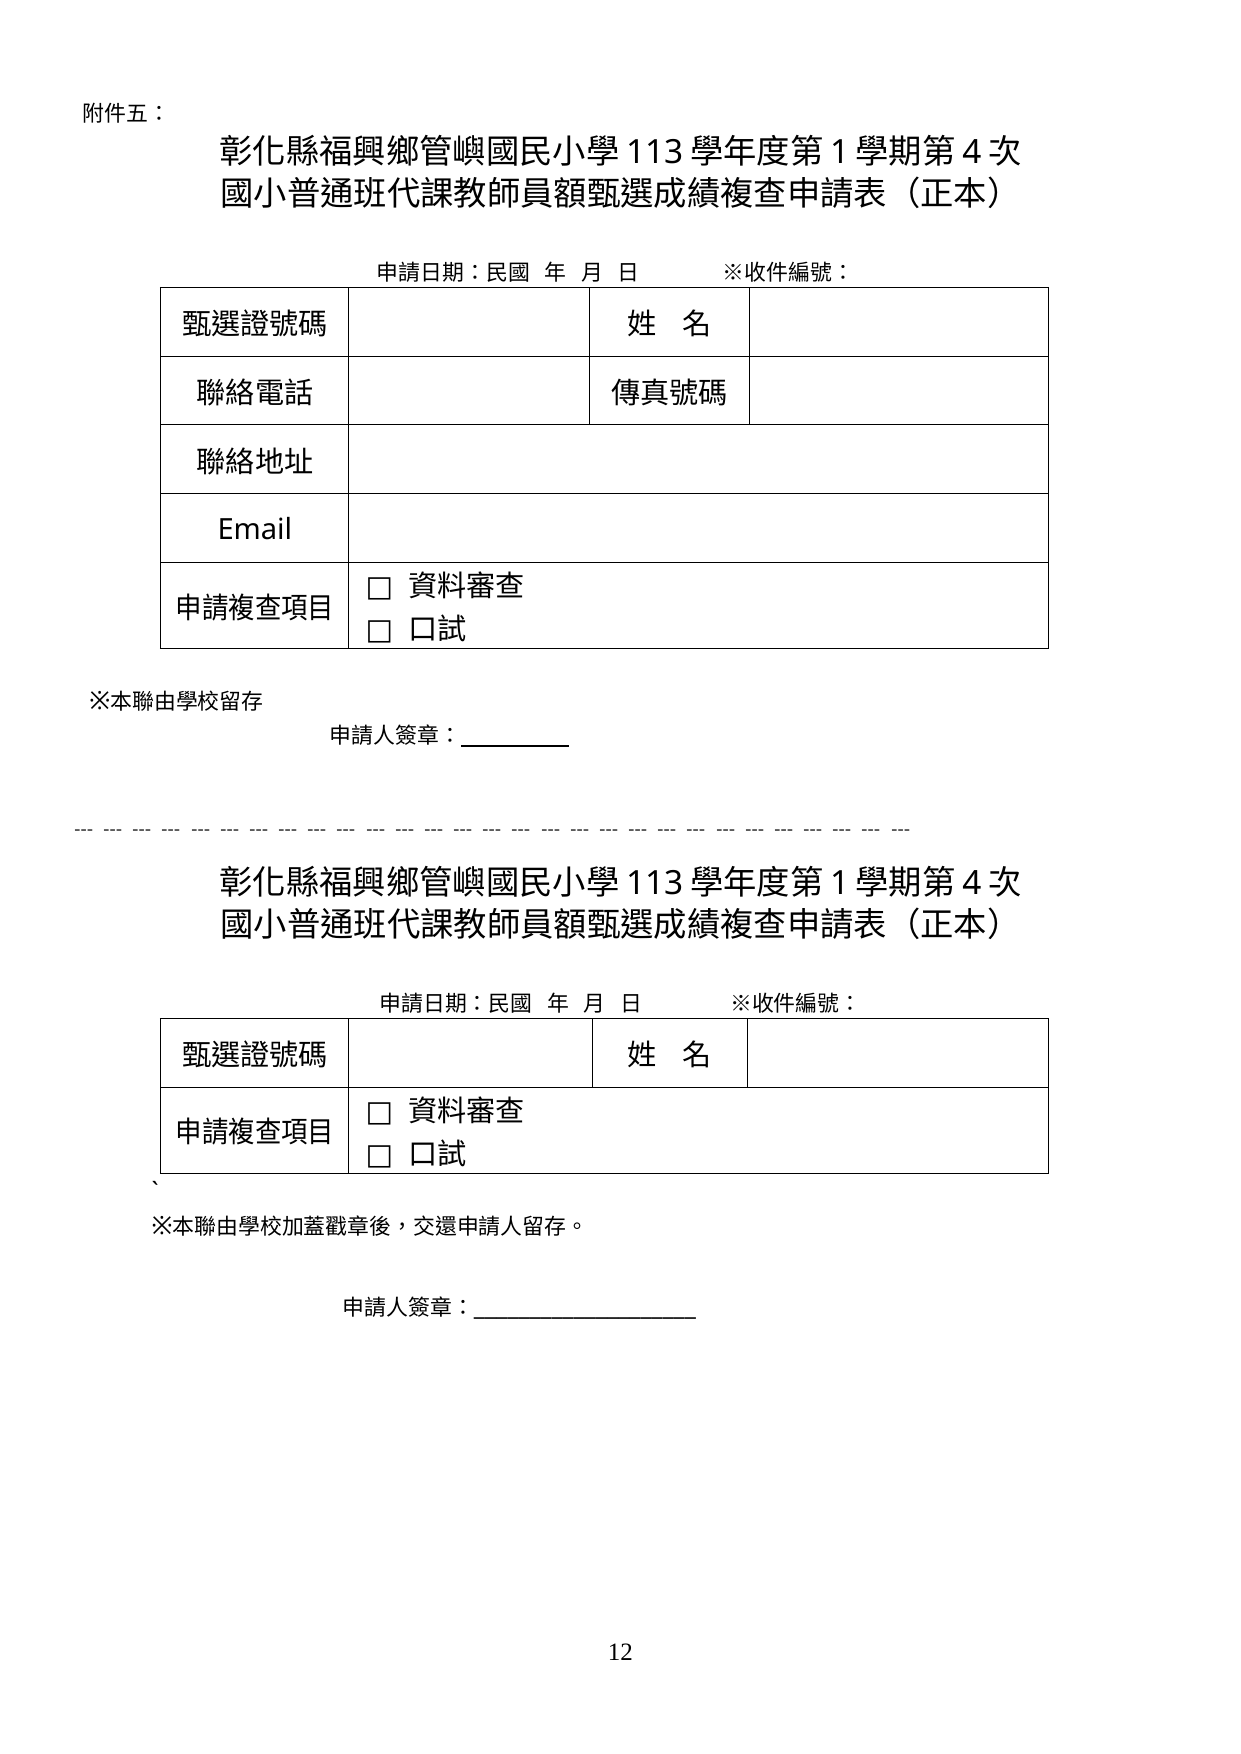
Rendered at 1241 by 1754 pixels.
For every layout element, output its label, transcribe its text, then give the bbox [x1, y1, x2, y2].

text 彰化縣福興鄉管嶼國民小學113學年度第1學期第4次 [83, 861, 1157, 903]
text 附件五： [83, 88, 1157, 130]
table_cell 申請複查項目 [161, 1088, 348, 1173]
table_cell Email [161, 494, 348, 562]
table_cell □ 資料審查 □ 口試 [349, 563, 1048, 648]
table_cell □ 資料審查 □ 口試 [349, 1088, 1048, 1173]
text 國小普通班代課教師員額甄選成績複查申請表（正本） [83, 903, 1157, 945]
table_header 甄選證號碼 [161, 288, 348, 356]
table_cell 聯絡電話 [161, 357, 348, 424]
text 彰化縣福興鄉管嶼國民小學113學年度第1學期第4次 [83, 130, 1157, 172]
table_cell [750, 357, 1048, 424]
table_header 姓 名 [593, 1019, 747, 1087]
table_cell [349, 357, 589, 424]
table_header [750, 288, 1048, 356]
table_header 姓 名 [590, 288, 749, 356]
text 申請日期：民國 年 月 日 ※收件編號： [83, 255, 1157, 287]
text ※本聯由學校留存 [83, 683, 1157, 717]
text 申請日期：民國 年 月 日 ※收件編號： [83, 986, 1157, 1018]
text ※本聯由學校加蓋戳章後，交還申請人留存。 [83, 1208, 1157, 1242]
table_header 甄選證號碼 [161, 1019, 348, 1087]
table_header [748, 1019, 1048, 1087]
table_cell 聯絡地址 [161, 425, 348, 493]
table_header [349, 1019, 592, 1087]
table_header [349, 288, 589, 356]
table_cell 申請複查項目 [161, 563, 348, 648]
text ` [83, 1174, 1157, 1208]
text 國小普通班代課教師員額甄選成績複查申請表（正本） [83, 172, 1157, 213]
text ﹉﹉﹉﹉﹉﹉﹉﹉﹉﹉﹉﹉﹉﹉﹉﹉﹉﹉﹉﹉﹉﹉﹉﹉﹉﹉﹉﹉﹉ [69, 819, 1157, 861]
table_cell [349, 494, 1048, 562]
text 申請人簽章： [83, 717, 1157, 751]
table_cell 傳真號碼 [590, 357, 749, 424]
table_cell [349, 425, 1048, 493]
text 申請人簽章：____________________ [83, 1276, 1157, 1326]
